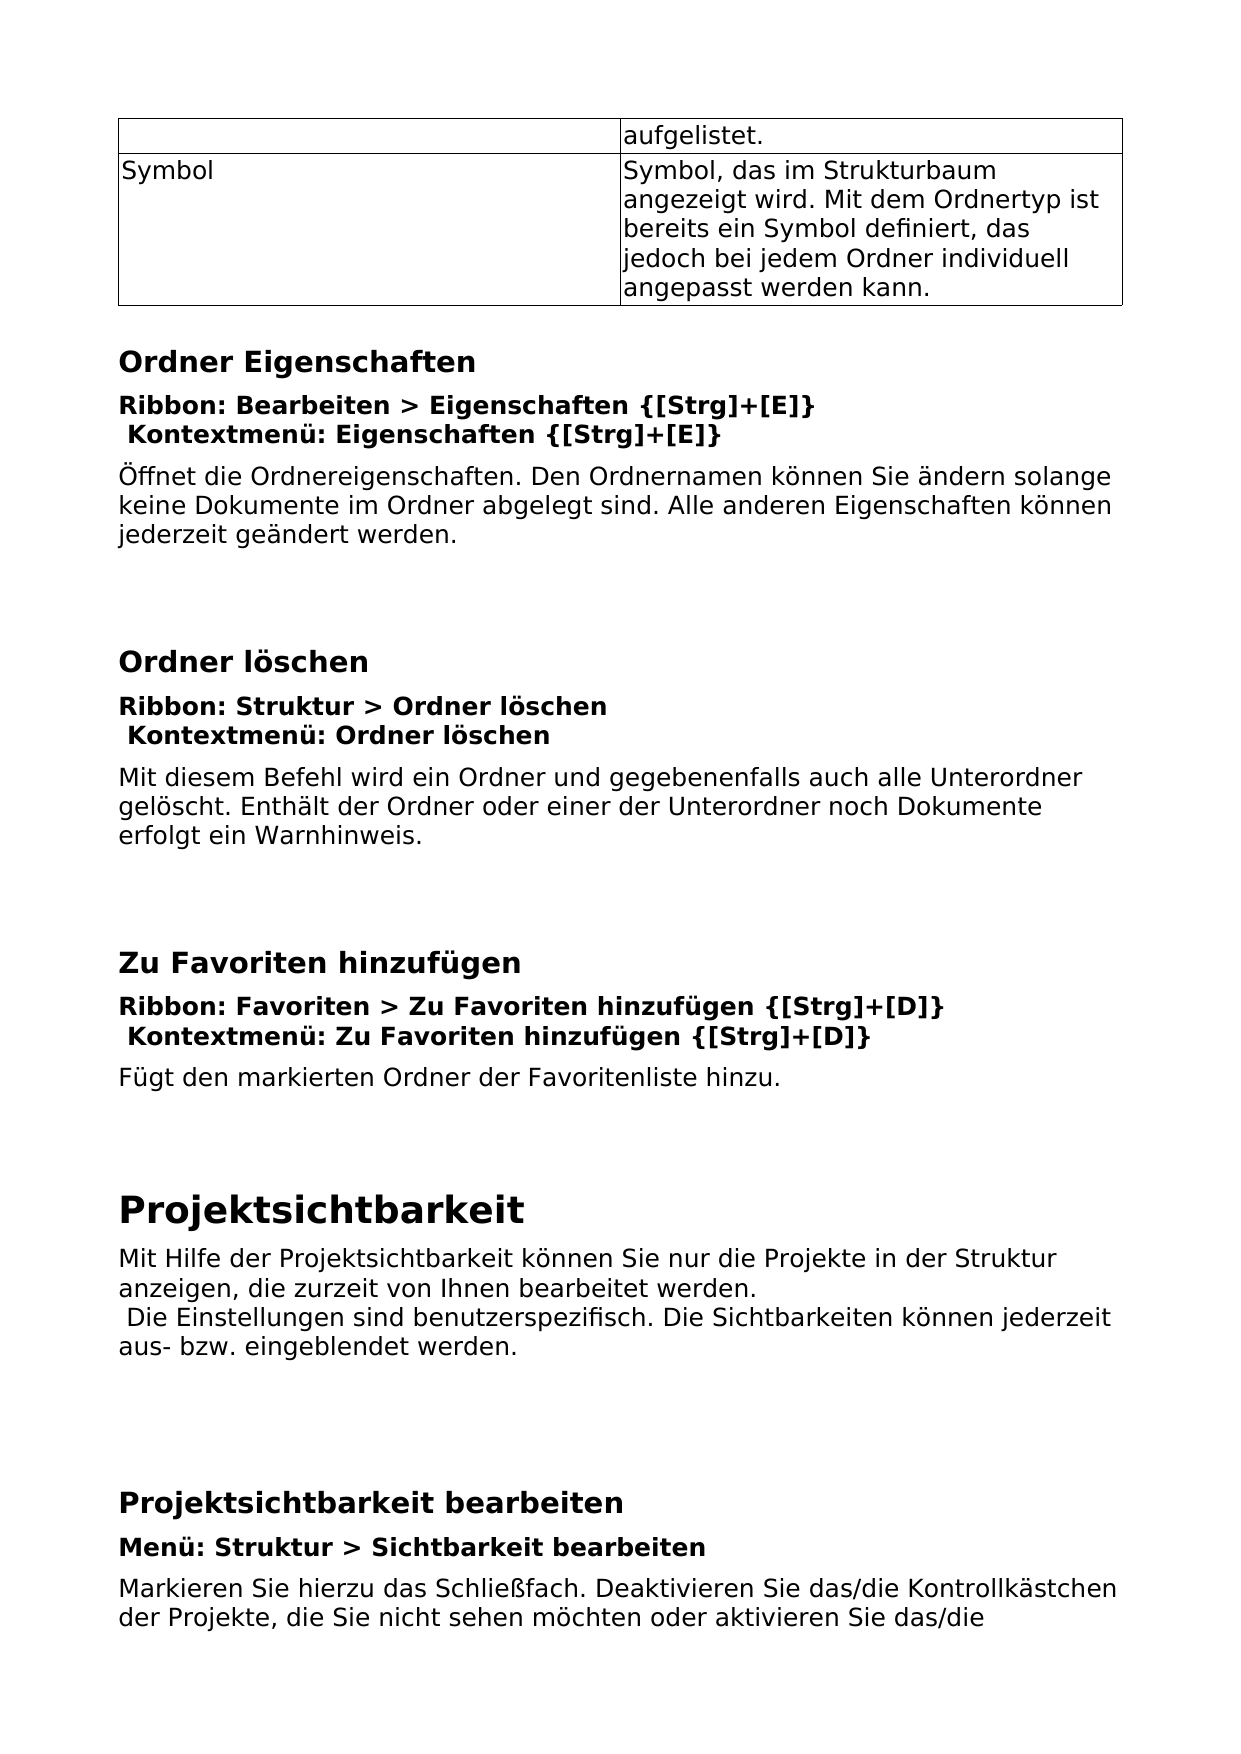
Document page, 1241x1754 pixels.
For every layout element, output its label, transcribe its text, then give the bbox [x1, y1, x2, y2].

text Menü: Struktur > Sichtbarkeit bearbeiten [118, 1533, 1122, 1562]
text Öffnet die Ordnereigenschaften. Den Ordnernamen können Sie ändern solange keine Dokumente im Ordner abgelegt sind. Alle anderen Eigenschaften können jederzeit geändert werden. [118, 462, 1122, 608]
table_cell aufgelistet. [621, 119, 1122, 153]
table_cell Symbol, das im Strukturbaum angezeigt wird. Mit dem Ordnertyp ist bereits ein Symbol definiert, das jedoch bei jedem Ordner individuell angepasst werden kann. [621, 154, 1122, 305]
text Ribbon: Struktur > Ordner löschen Kontextmenü: Ordner löschen [118, 692, 1122, 750]
subtitle Projektsichtbarkeit [118, 1188, 1122, 1232]
text Ribbon: Favoriten > Zu Favoriten hinzufügen {[Strg]+[D]} Kontextmenü: Zu Favoriten hinzufügen {[Strg]+[D]} [118, 993, 1122, 1051]
text Fügt den markierten Ordner der Favoritenliste hinzu. [118, 1063, 1122, 1151]
subtitle Ordner löschen [118, 646, 1122, 679]
text Markieren Sie hierzu das Schließfach. Deaktivieren Sie das/die Kontrollkästchen der Projekte, die Sie nicht sehen möchten oder aktivieren Sie das/die [118, 1574, 1122, 1633]
table_cell [119, 119, 620, 153]
text Ribbon: Bearbeiten > Eigenschaften {[Strg]+[E]} Kontextmenü: Eigenschaften {[Strg]+[E]} [118, 391, 1122, 450]
subtitle Zu Favoriten hinzufügen [118, 946, 1122, 980]
subtitle Ordner Eigenschaften [118, 345, 1122, 379]
text Mit Hilfe der Projektsichtbarkeit können Sie nur die Projekte in der Struktur anzeigen, die zurzeit von Ihnen bearbeitet werden. Die Einstellungen sind benutzerspezifisch. Die Sichtbarkeiten können jederzeit aus- bzw. eingeblendet werden. [118, 1244, 1122, 1449]
table_cell Symbol [119, 154, 620, 305]
text Mit diesem Befehl wird ein Ordner und gegebenenfalls auch alle Unterordner gelöscht. Enthält der Ordner oder einer der Unterordner noch Dokumente erfolgt ein Warnhinweis. [118, 763, 1122, 909]
subtitle Projektsichtbarkeit bearbeiten [118, 1486, 1122, 1520]
